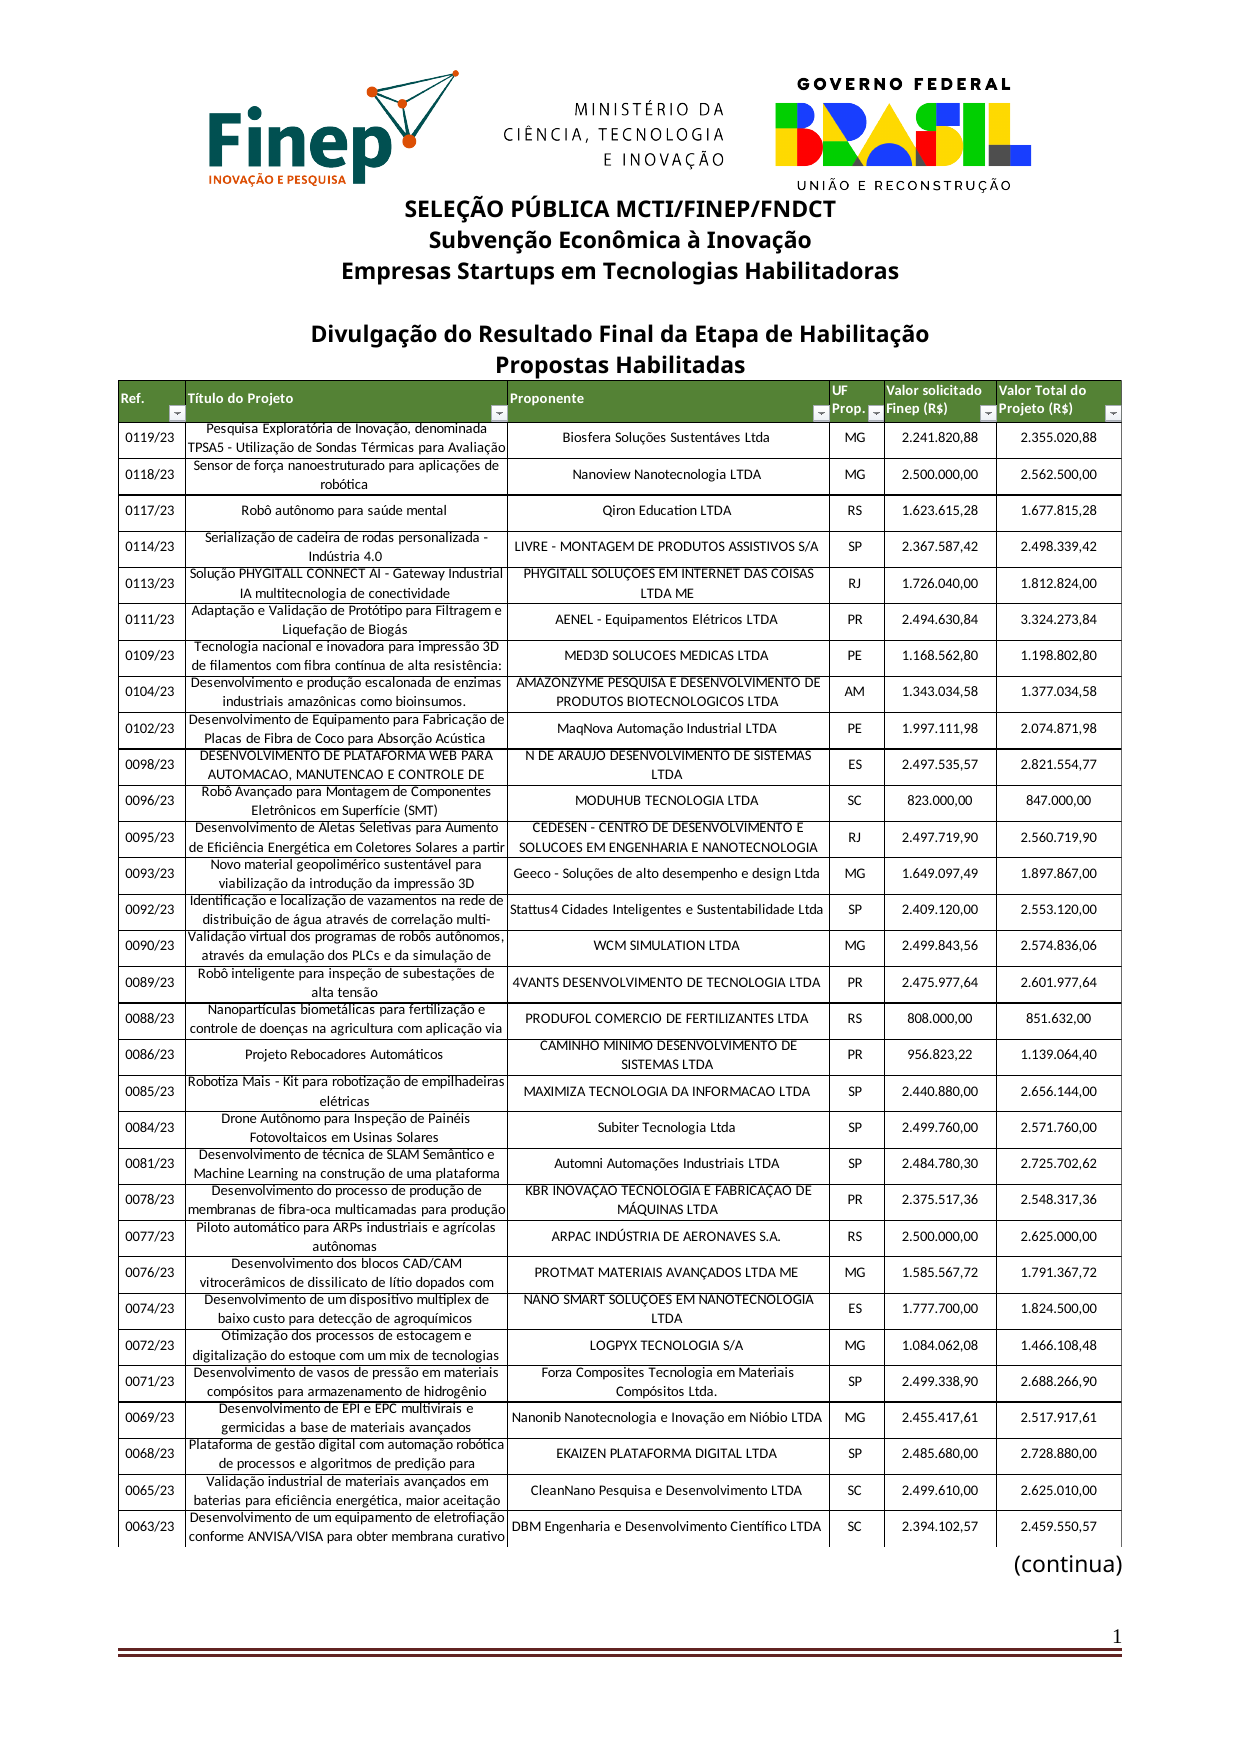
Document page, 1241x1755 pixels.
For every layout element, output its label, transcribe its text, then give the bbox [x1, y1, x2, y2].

text Empresas Startups em Tecnologias Habilitadoras [118, 255, 1122, 287]
text Subvenção Econômica à Inovação [118, 224, 1122, 255]
text SELEÇÃO PÚBLICA MCTI/FINEP/FNDCT [118, 193, 1122, 224]
text (continua) [118, 1548, 1122, 1579]
text Propostas Habilitadas [118, 349, 1122, 380]
text Divulgação do Resultado Final da Etapa de Habilitação [118, 318, 1122, 349]
